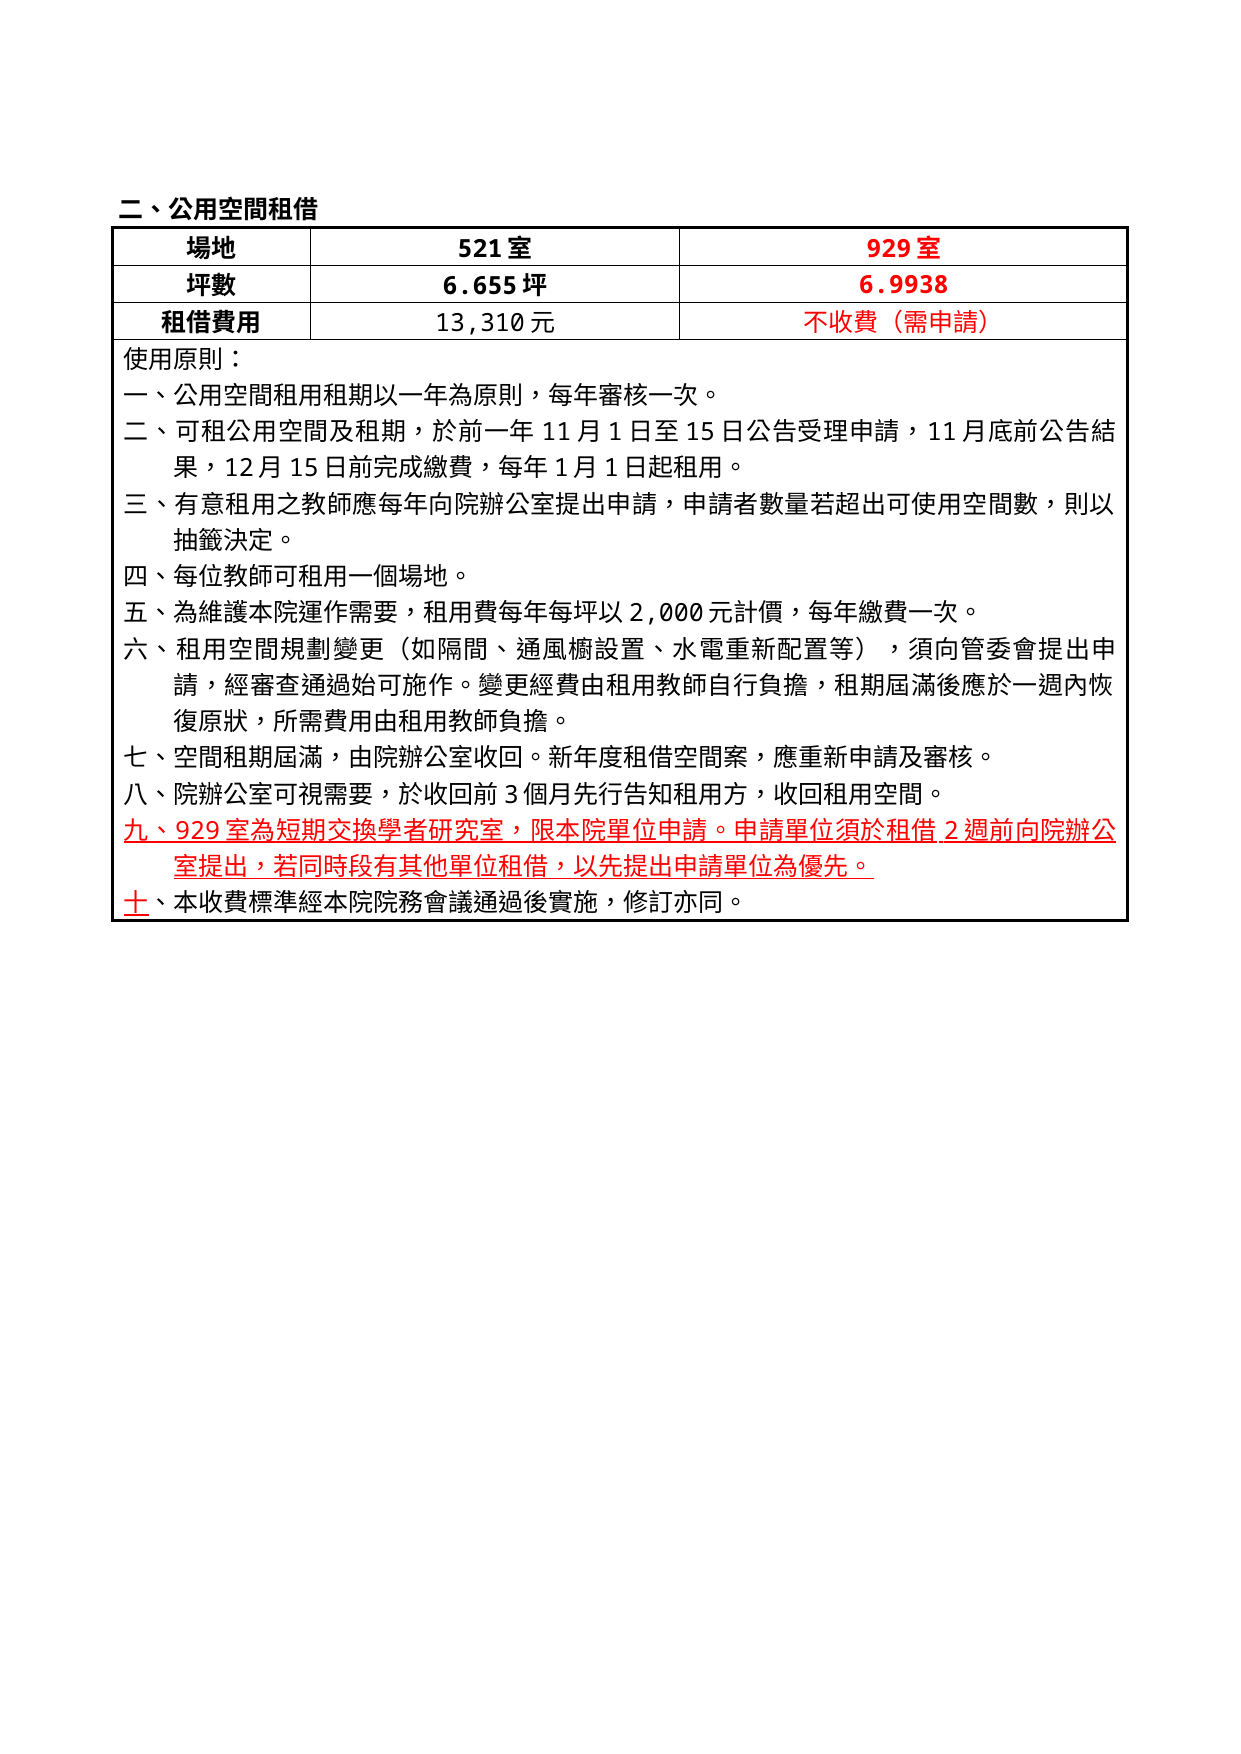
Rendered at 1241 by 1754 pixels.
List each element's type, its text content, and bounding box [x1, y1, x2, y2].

table_cell 6.655坪 [311, 266, 679, 302]
table_cell 使用原則： 一、公用空間租用租期以一年為原則，每年審核一次。 二、可租公用空間及租期，於前一年11月1日至15日公告受理申請，11月底前公告結果，12月15日前完成繳費，每年1月1日起租用。 三、有意租用之教師應每年向院辦公室提出申請，申請者數量若超出可使用空間數，則以抽籤決定。 四、每位教師可租用一個場地。 五、為維護本院運作需要，租用費每年每坪以2,000元計價，每年繳費一次。 六、租用空間規劃變更（如隔間、通風櫥設置、水電重新配置等），須向管委會提出申請，經審查通過始可施作。變更經費由租用教師自行負擔，租期屆滿後應於一週內恢復原狀，所需費用由租用教師負擔。 七、空間租期屆滿，由院辦公室收回。新年度租借空間案，應重新申請及審核。 八、院辦公室可視需要，於收回前3個月先行告知租用方，收回租用空間。 九、929室為短期交換學者研究室，限本院單位申請。申請單位須於租借2週前向院辦公室提出，若同時段有其他單位租借，以先提出申請單位為優先。 十、本收費標準經本院院務會議通過後實施，修訂亦同。 [114, 340, 1126, 919]
table_cell 租借費用 [114, 303, 310, 339]
table_header 521室 [311, 229, 679, 265]
table_cell 坪數 [114, 266, 310, 302]
text 二、公用空間租借 [118, 189, 1122, 226]
table_cell 不收費（需申請） [680, 303, 1126, 339]
table_header 場地 [114, 229, 310, 265]
table_cell 13,310元 [311, 303, 679, 339]
table_header 929室 [680, 229, 1126, 265]
table_cell 6.9938 [680, 266, 1126, 302]
